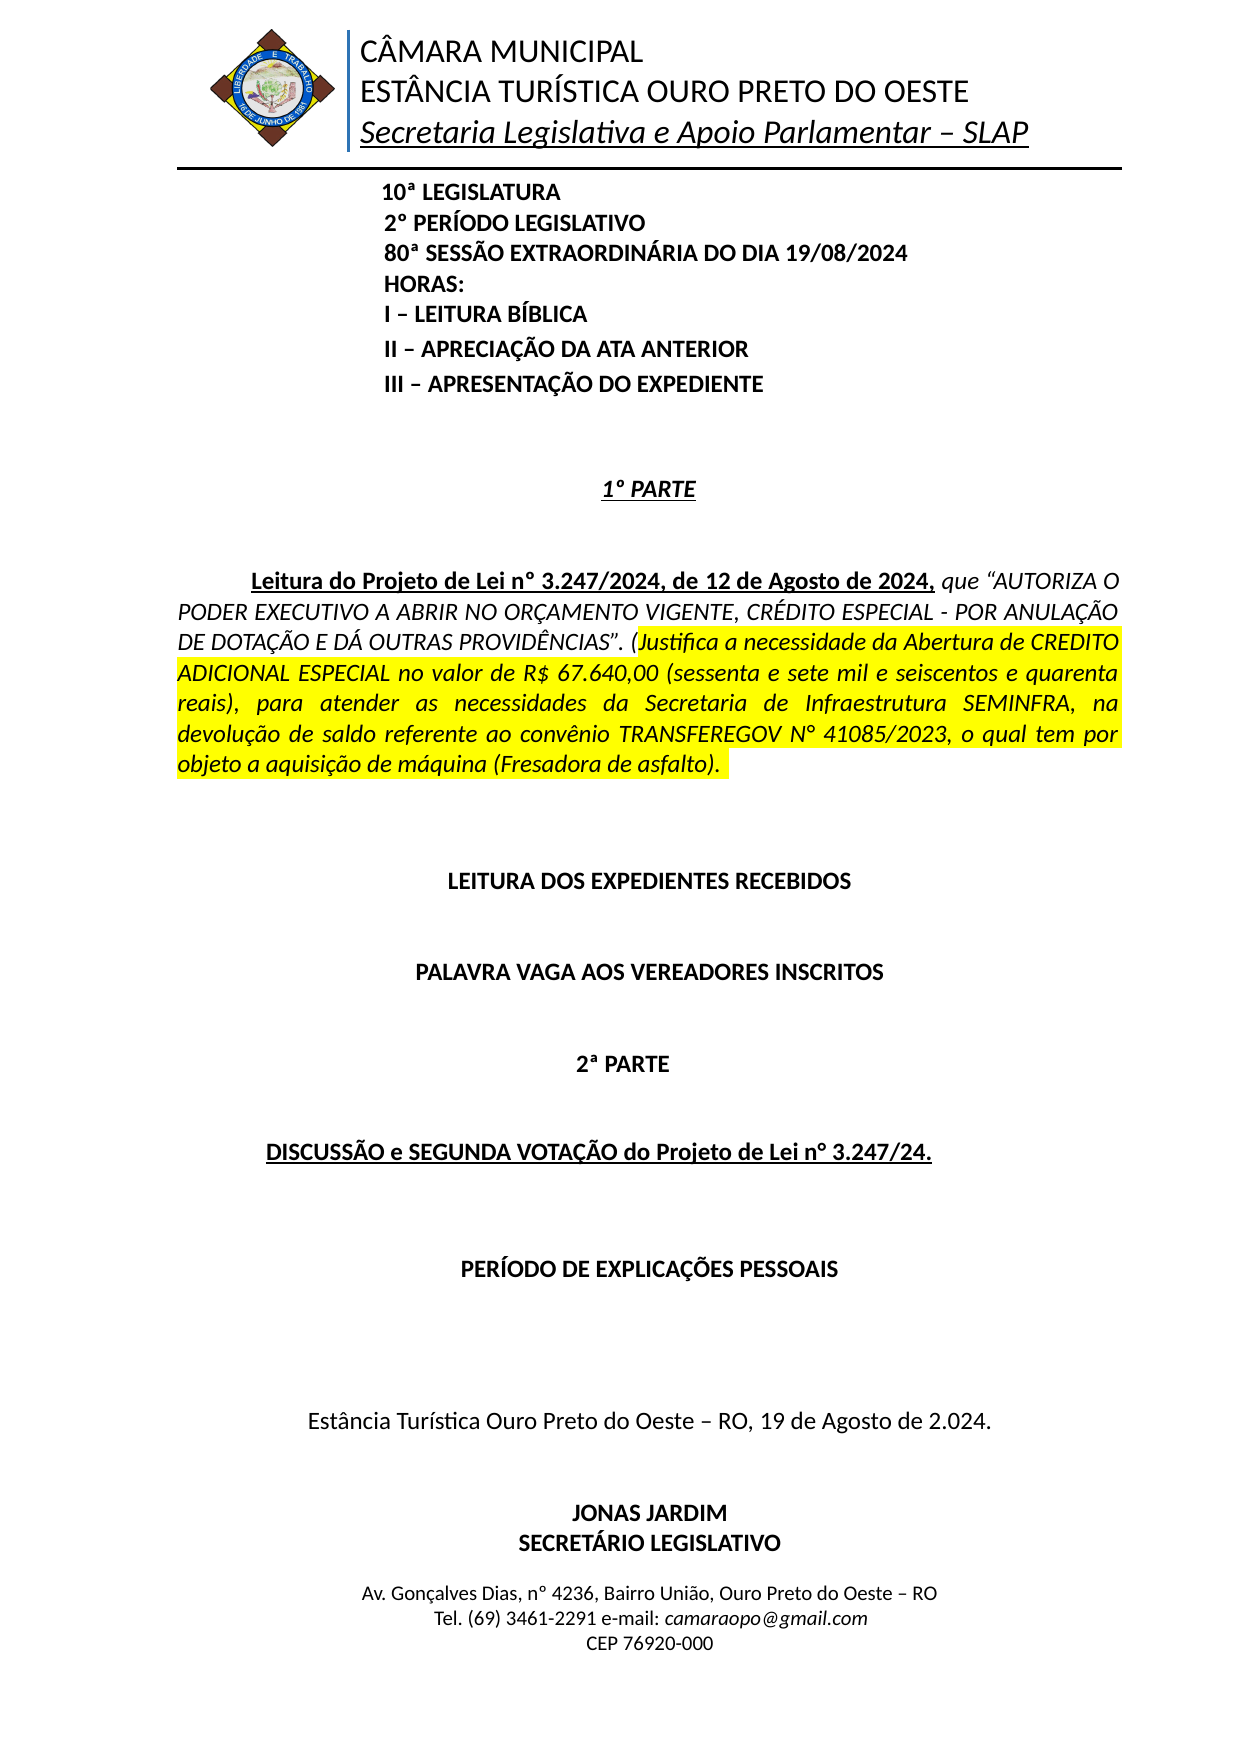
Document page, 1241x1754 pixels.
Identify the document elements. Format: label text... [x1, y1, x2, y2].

text SECRETÁRIO LEGISLATIVO [177, 1528, 1122, 1558]
text HORAS: [384, 268, 1122, 298]
text Estância Turística Ouro Preto do Oeste – RO, 19 de Agosto de 2.024. [177, 1406, 1122, 1436]
text III – APRESENTAÇÃO DO EXPEDIENTE [384, 368, 1122, 399]
text 80ª SESSÃO EXTRAORDINÁRIA DO DIA 19/08/2024 [384, 237, 1122, 268]
text 2ª PARTE [177, 1048, 1122, 1079]
text JONAS JARDIM [177, 1497, 1122, 1528]
text PALAVRA VAGA AOS VEREADORES INSCRITOS [177, 957, 1122, 987]
text 10ª LEGISLATURA [177, 176, 1122, 207]
text Leitura do Projeto de Lei nº 3.247/2024, de 12 de Agosto de 2024, que “AUTORIZA O PODER EXECUTIVO A ABRIR NO ORÇAMENTO VIGENTE, CRÉDITO ESPECIAL - POR ANULAÇÃO DE DOTAÇÃO E DÁ OUTRAS PROVIDÊNCIAS”. (Justifica a necessidade da Abertura de CREDITO ADICIONAL ESPECIAL no valor de R$ 67.640,00 (sessenta e sete mil e seiscentos e quarenta reais), para atender as necessidades da Secretaria de Infraestrutura SEMINFRA, na devolução de saldo referente ao convênio TRANSFEREGOV N° 41085/2023, o qual tem por objeto a aquisição de máquina (Fresadora de asfalto). [177, 565, 1122, 779]
picture [210, 29, 335, 147]
text II – APRECIAÇÃO DA ATA ANTERIOR [384, 333, 1122, 364]
text PERÍODO DE EXPLICAÇÕES PESSOAIS [177, 1253, 1122, 1283]
text DISCUSSÃO e SEGUNDA VOTAÇÃO do Projeto de Lei n° 3.247/24. [177, 1136, 1122, 1167]
text 2º PERÍODO LEGISLATIVO [384, 207, 1122, 237]
text I – LEITURA BÍBLICA [384, 298, 1122, 329]
text 1º PARTE [177, 473, 1122, 504]
text LEITURA DOS EXPEDIENTES RECEBIDOS [177, 865, 1122, 896]
